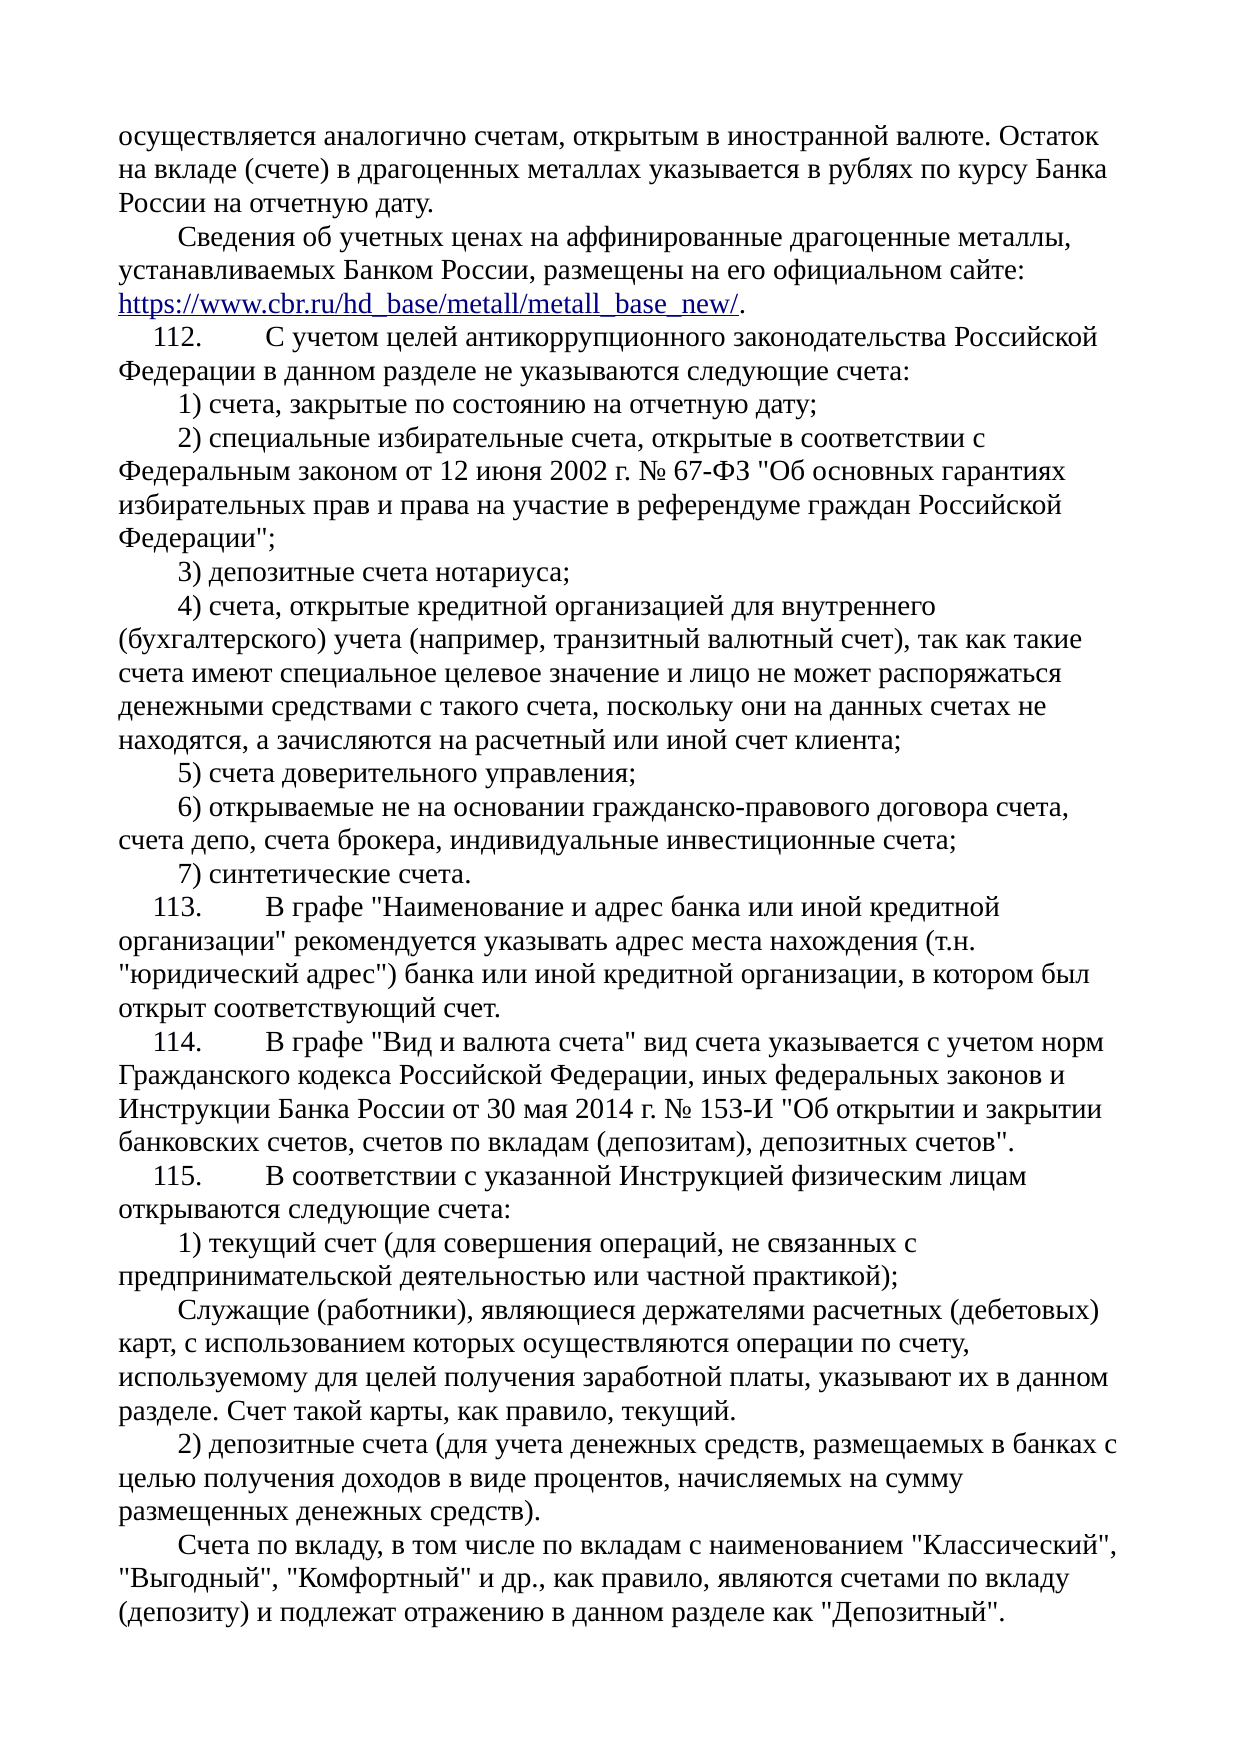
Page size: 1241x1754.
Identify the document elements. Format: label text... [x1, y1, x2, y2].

list 3) депозитные счета нотариуса; [118, 554, 1122, 588]
list Сведения об учетных ценах на аффинированные драгоценные металлы, устанавливаемых Банком России, размещены на его официальном сайте: https://www.cbr.ru/hd_base/metall/metall_base_new/. [118, 219, 1122, 319]
list Служащие (работники), являющиеся держателями расчетных (дебетовых) карт, с использованием которых осуществляются операции по счету, используемому для целей получения заработной платы, указывают их в данном разделе. Счет такой карты, как правило, текущий. [118, 1292, 1122, 1426]
list В соответствии с указанной Инструкцией физическим лицам открываются следующие счета: [118, 1158, 1122, 1225]
list С учетом целей антикоррупционного законодательства Российской Федерации в данном разделе не указываются следующие счета: [118, 319, 1122, 386]
list В графе "Вид и валюта счета" вид счета указывается с учетом норм Гражданского кодекса Российской Федерации, иных федеральных законов и Инструкции Банка России от 30 мая 2014 г. № 153-И "Об открытии и закрытии банковских счетов, счетов по вкладам (депозитам), депозитных счетов". [118, 1024, 1122, 1158]
list 7) синтетические счета. [118, 856, 1122, 889]
list 2) специальные избирательные счета, открытые в соответствии с Федеральным законом от 12 июня 2002 г. № 67-ФЗ "Об основных гарантиях избирательных прав и права на участие в референдуме граждан Российской Федерации"; [118, 420, 1122, 554]
list 1) текущий счет (для совершения операций, не связанных с предпринимательской деятельностью или частной практикой); [118, 1225, 1122, 1292]
list В графе "Наименование и адрес банка или иной кредитной организации" рекомендуется указывать адрес места нахождения (т.н. "юридический адрес") банка или иной кредитной организации, в котором был открыт соответствующий счет. [118, 889, 1122, 1024]
list Счета по вкладу, в том числе по вкладам с наименованием "Классический", "Выгодный", "Комфортный" и др., как правило, являются счетами по вкладу (депозиту) и подлежат отражению в данном разделе как "Депозитный". [118, 1527, 1122, 1627]
list 4) счета, открытые кредитной организацией для внутреннего (бухгалтерского) учета (например, транзитный валютный счет), так как такие счета имеют специальное целевое значение и лицо не может распоряжаться денежными средствами с такого счета, поскольку они на данных счетах не находятся, а зачисляются на расчетный или иной счет клиента; [118, 588, 1122, 755]
list 6) открываемые не на основании гражданско-правового договора счета, счета депо, счета брокера, индивидуальные инвестиционные счета; [118, 789, 1122, 856]
text осуществляется аналогично счетам, открытым в иностранной валюте. Остаток на вкладе (счете) в драгоценных металлах указывается в рублях по курсу Банка России на отчетную дату. [118, 118, 1122, 219]
list 1) счета, закрытые по состоянию на отчетную дату; [118, 386, 1122, 420]
list 5) счета доверительного управления; [118, 755, 1122, 789]
list 2) депозитные счета (для учета денежных средств, размещаемых в банках с целью получения доходов в виде процентов, начисляемых на сумму размещенных денежных средств). [118, 1426, 1122, 1527]
